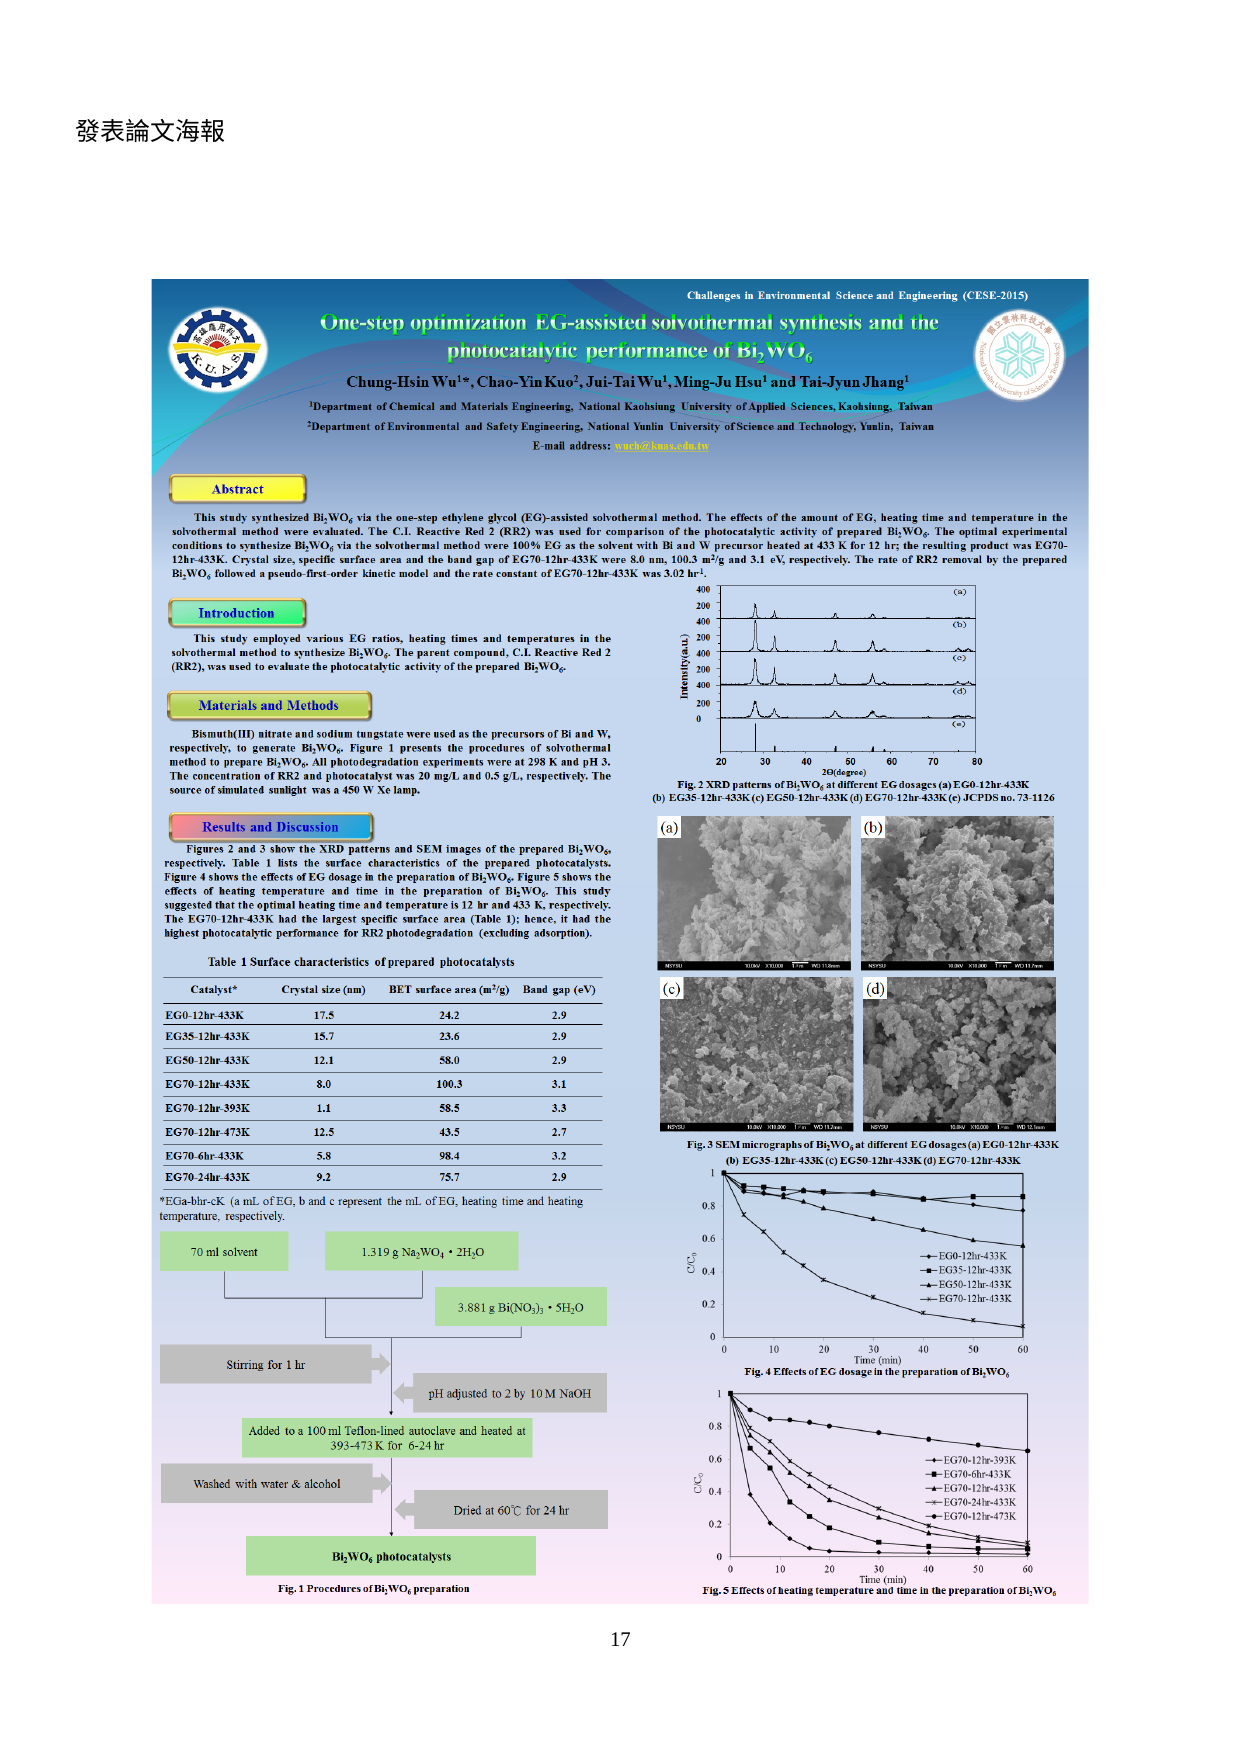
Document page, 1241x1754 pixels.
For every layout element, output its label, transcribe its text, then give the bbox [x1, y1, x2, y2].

picture [151, 279, 1089, 1604]
text 發表論文海報 [75, 111, 1165, 148]
